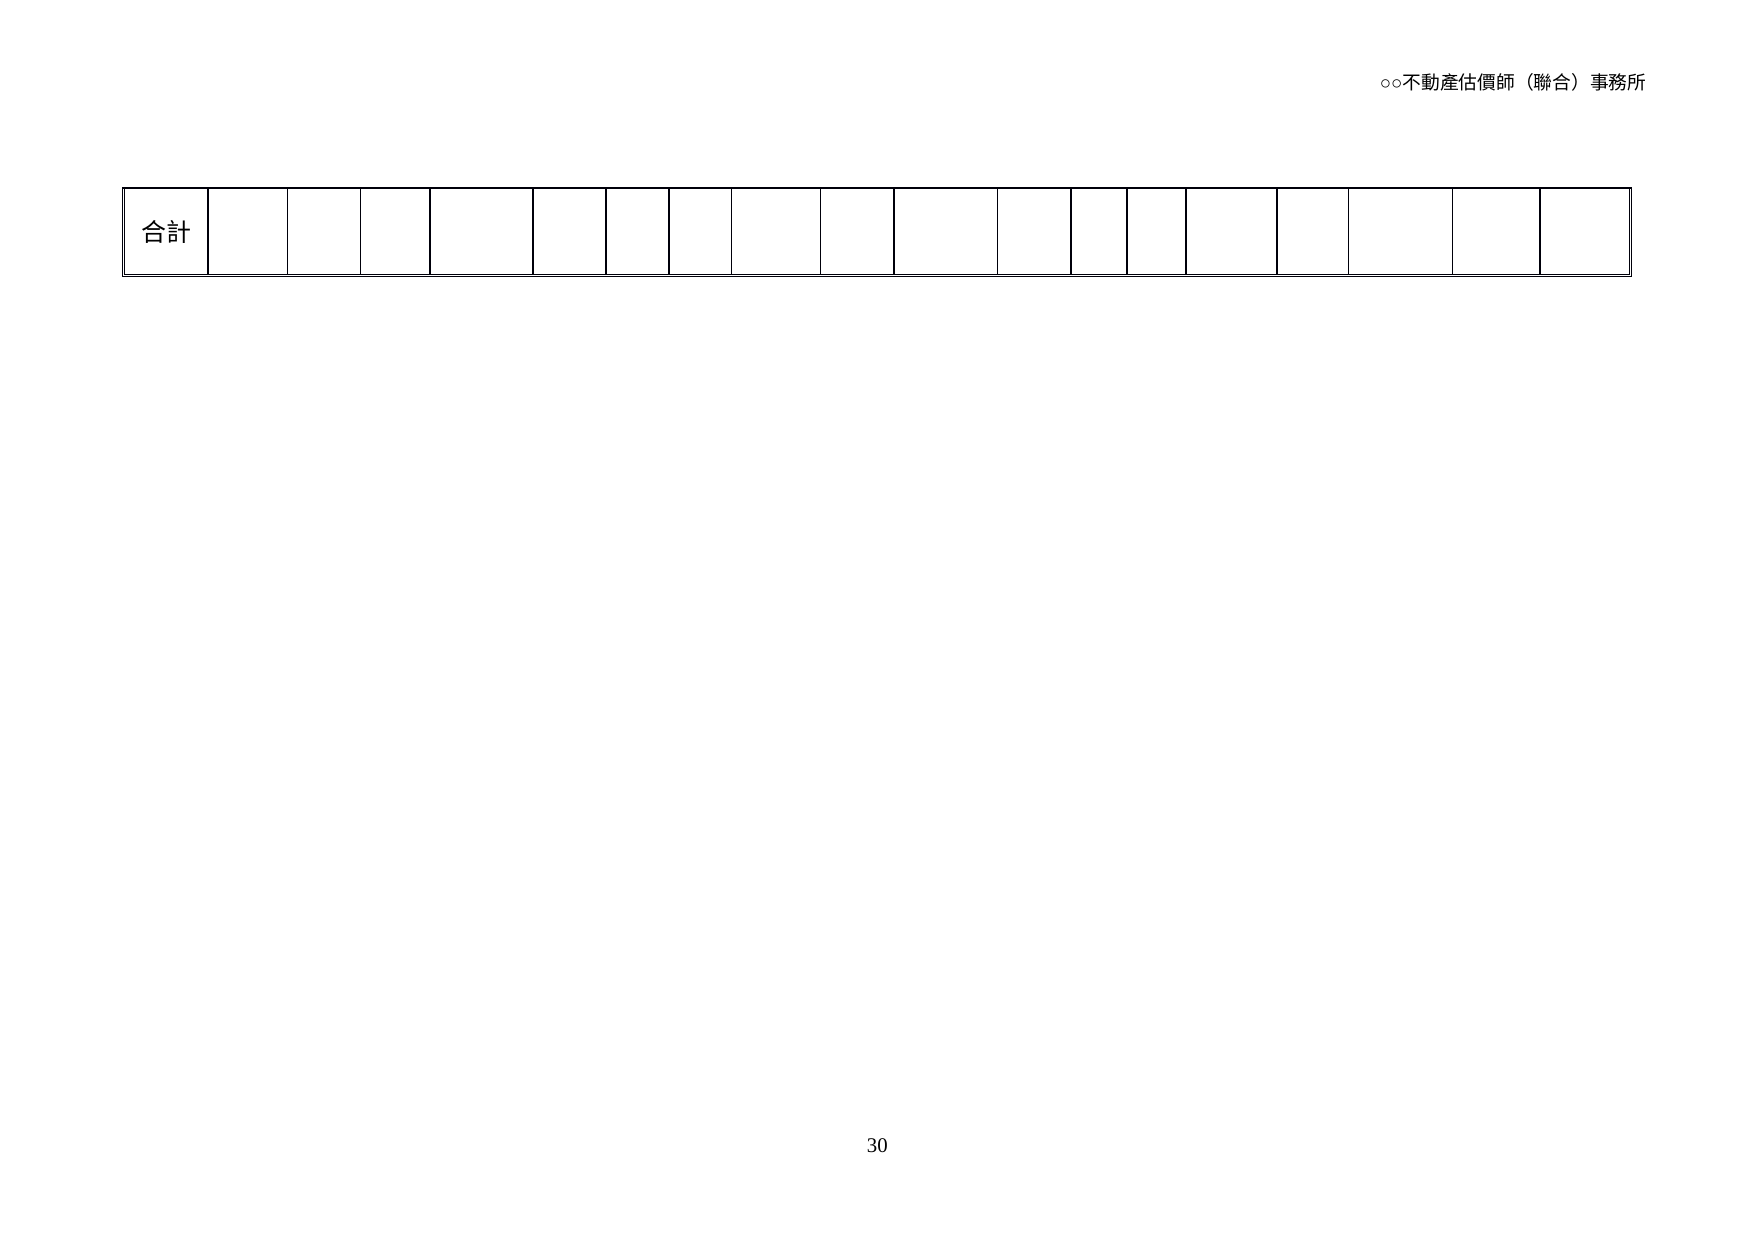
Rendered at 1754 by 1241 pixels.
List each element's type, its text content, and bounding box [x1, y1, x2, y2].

table_cell [1187, 189, 1276, 273]
table_cell [1278, 189, 1348, 273]
table_cell [1349, 189, 1452, 273]
table_cell [1541, 189, 1629, 273]
table_cell [288, 189, 360, 273]
table_cell [431, 189, 532, 273]
table_cell [1128, 189, 1185, 273]
table_cell [209, 189, 287, 273]
table_cell [670, 189, 731, 273]
table_cell [607, 189, 668, 273]
table_cell [821, 189, 893, 273]
table_cell [1453, 189, 1539, 273]
table_cell [1072, 189, 1126, 273]
table_cell [998, 189, 1070, 273]
table_cell [732, 189, 820, 273]
table_cell 合計 [125, 189, 207, 273]
table_cell [895, 189, 997, 273]
table_cell [534, 189, 605, 273]
table_cell [361, 189, 429, 273]
